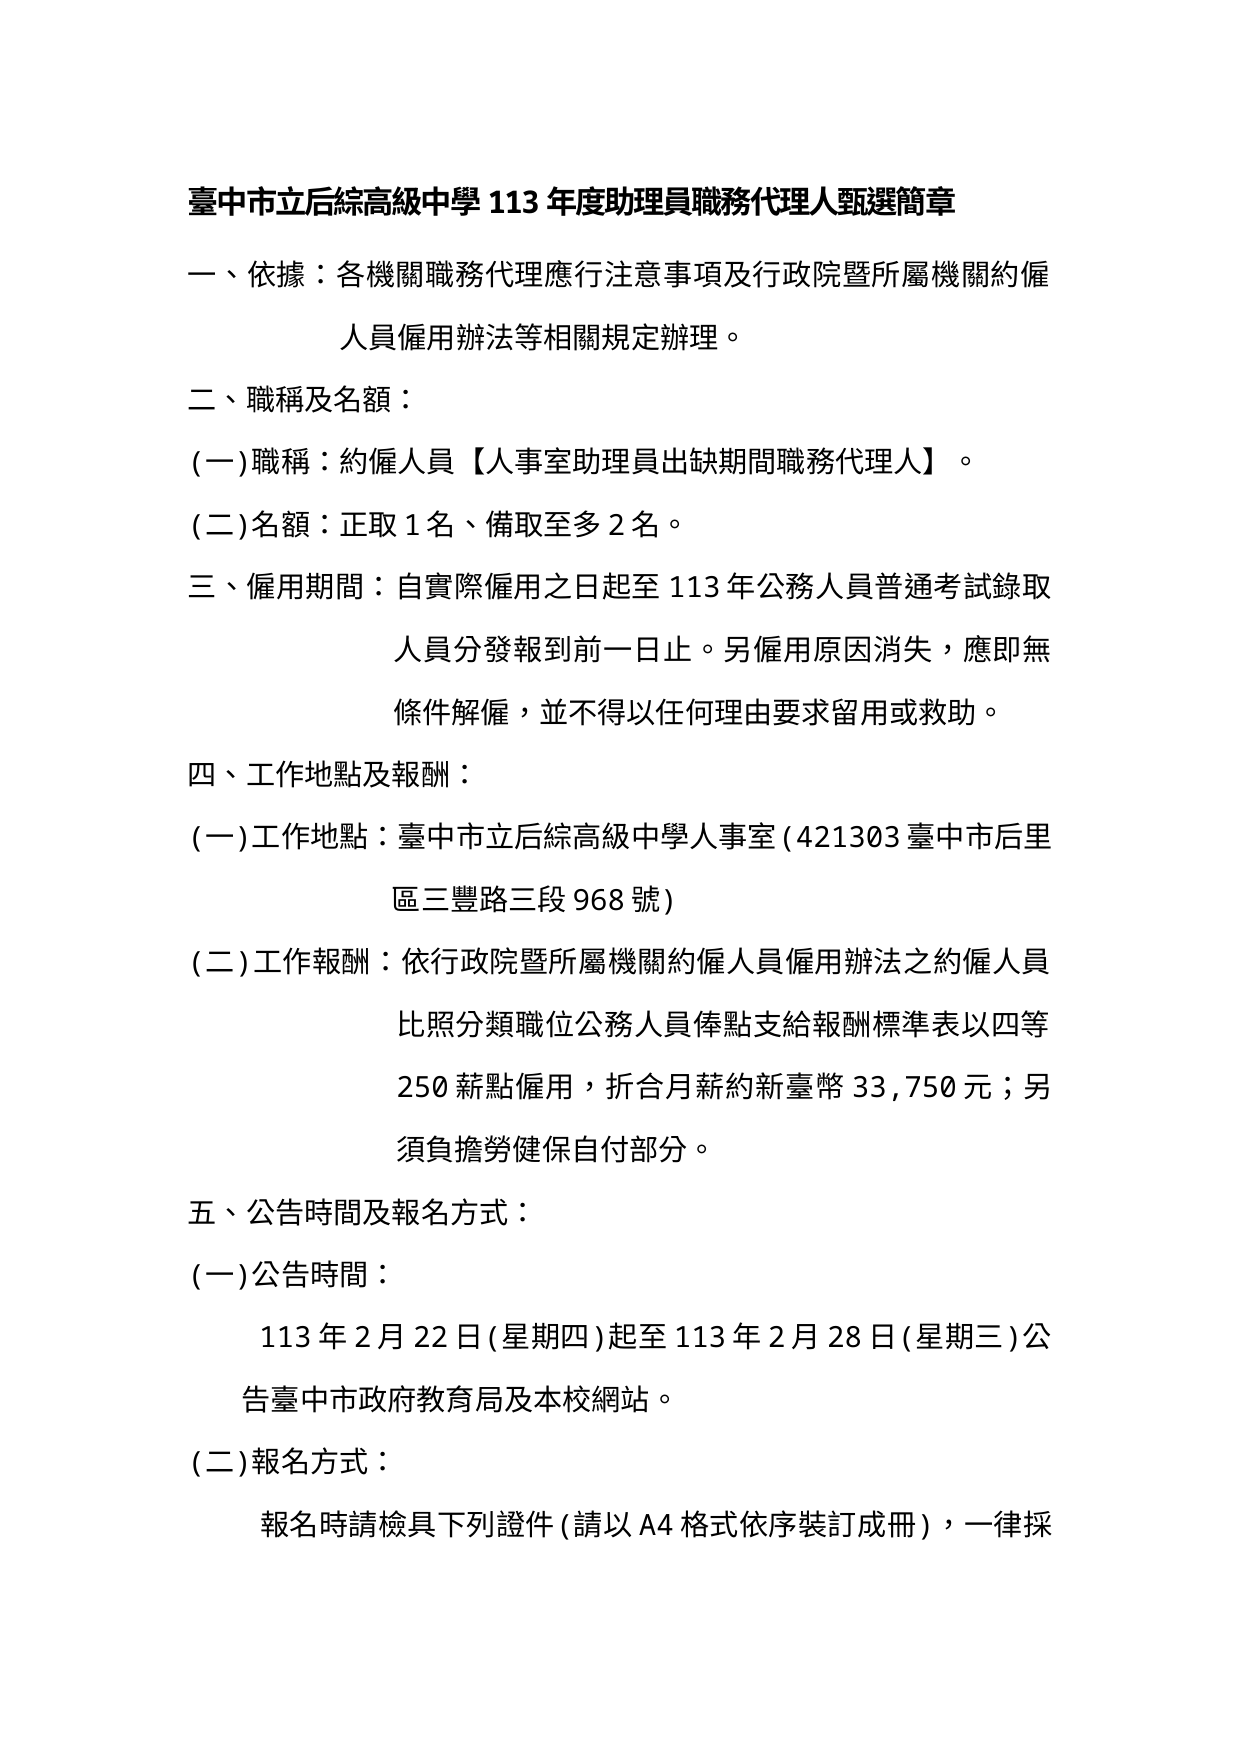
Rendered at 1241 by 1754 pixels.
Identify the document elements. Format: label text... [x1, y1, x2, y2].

text 報名時請檢具下列證件(請以A4格式依序裝訂成冊)，一律採 [187, 1481, 1053, 1544]
text 一、依據：各機關職務代理應行注意事項及行政院暨所屬機關約僱人員僱用辦法等相關規定辦理。 [187, 231, 1053, 356]
text 四、工作地點及報酬： [187, 731, 1053, 794]
text (一)工作地點：臺中市立后綜高級中學人事室(421303臺中市后里區三豐路三段968號) [187, 794, 1053, 919]
text 五、公告時間及報名方式： [187, 1169, 1053, 1231]
text 三、僱用期間：自實際僱用之日起至113年公務人員普通考試錄取人員分發報到前一日止。另僱用原因消失，應即無條件解僱，並不得以任何理由要求留用或救助。 [187, 544, 1053, 731]
text 二、職稱及名額： [187, 356, 1053, 419]
text (一)公告時間： [187, 1231, 1053, 1294]
text (二)工作報酬：依行政院暨所屬機關約僱人員僱用辦法之約僱人員比照分類職位公務人員俸點支給報酬標準表以四等250薪點僱用，折合月薪約新臺幣33,750元；另須負擔勞健保自付部分。 [187, 919, 1053, 1169]
text 臺中市立后綜高級中學113年度助理員職務代理人甄選簡章 [187, 158, 1053, 221]
text (二)報名方式： [187, 1419, 1053, 1481]
text (二)名額：正取1名、備取至多2名。 [187, 481, 1053, 544]
text 113年2月22日(星期四)起至113年2月28日(星期三)公告臺中市政府教育局及本校網站。 [187, 1294, 1053, 1419]
text (一)職稱：約僱人員【人事室助理員出缺期間職務代理人】。 [187, 419, 1053, 481]
